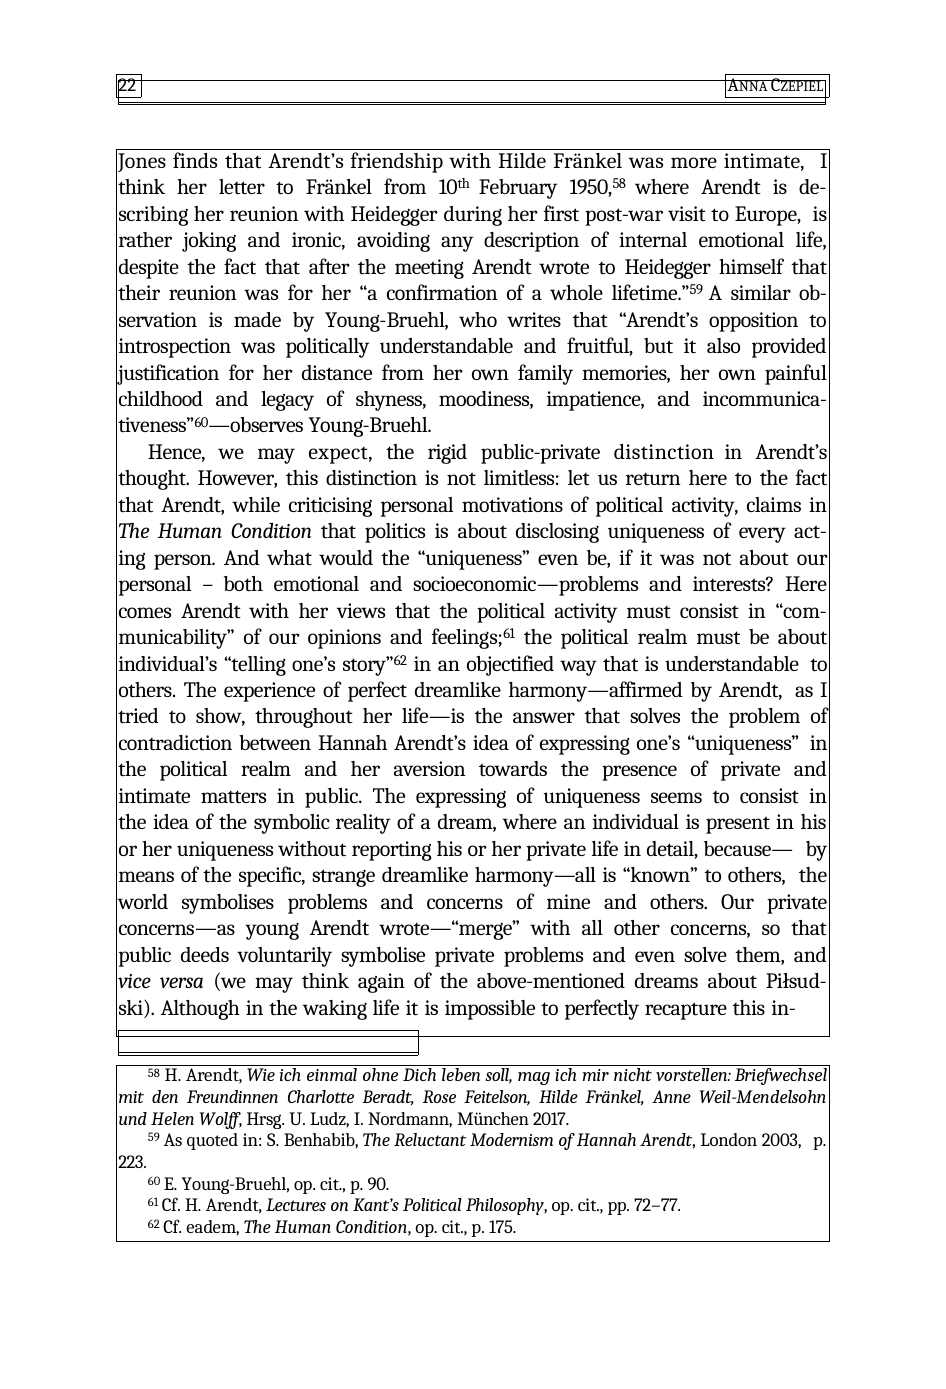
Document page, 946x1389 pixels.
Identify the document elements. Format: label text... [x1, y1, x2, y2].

text Hence, we may expect, the rigid public-private distinction in Arendt’s thought. However, this distinction is not limitless: let us return here to the fact that Arendt, while criticising personal motivations of political activity, claims in The Human Condition that politics is about disclosing uniqueness of every act- ing person. And what would the “uniqueness” even be, if it was not about our personal – both emotional and socioeconomic—problems and interests? Here comes Arendt with her views that the political activity must consist in “com- municability” of our opinions and feelings;61 the political realm must be about individual’s “telling one’s story”62 in an objectified way that is understandable to others. The experience of perfect dreamlike harmony—affirmed by Arendt, as I tried to show, throughout her life—is the answer that solves the problem of contradiction between Hannah Arendt’s idea of expressing one’s “uniqueness” in the political realm and her aversion towards the presence of private and intimate matters in public. The expressing of uniqueness seems to consist in the idea of the symbolic reality of a dream, where an individual is present in his or her uniqueness without reporting his or her private life in detail, because— by means of the specific, strange dreamlike harmony—all is “known” to others, the world symbolises problems and concerns of mine and others. Our private concerns—as young Arendt wrote—“merge” with all other concerns, so that public deeds voluntarily symbolise private problems and even solve them, and vice versa (we may think again of the above-mentioned dreams about Piłsud- ski). Although in the waking life it is impossible to perfectly recapture this in- [118, 439, 828, 1020]
text 58 H. Arendt, Wie ich einmal ohne Dich leben soll, mag ich mir nicht vorstellen: Briefwechsel mit den Freundinnen Charlotte Beradt, Rose Feitelson, Hilde Fränkel, Anne Weil-Mendelsohn und Helen Wolff, Hrsg. U. Ludz, I. Nordmann, München 2017. [118, 1066, 828, 1130]
text Jones finds that Arendt’s friendship with Hilde Fränkel was more intimate, I think her letter to Fränkel from 10th February 1950,58 where Arendt is de- scribing her reunion with Heidegger during her first post-war visit to Europe, is rather joking and ironic, avoiding any description of internal emotional life, despite the fact that after the meeting Arendt wrote to Heidegger himself that their reunion was for her “a confirmation of a whole lifetime.”59 A similar ob- servation is made by Young-Bruehl, who writes that “Arendt’s opposition to introspection was politically understandable and fruitful, but it also provided justification for her distance from her own family memories, her own painful childhood and legacy of shyness, moodiness, impatience, and incommunica- tiveness”60—observes Young-Bruehl. [118, 150, 827, 438]
text [118, 75, 141, 80]
text 61 Cf. H. Arendt, Lectures on Kant’s Political Philosophy, op. cit., pp. 72–77. [148, 1194, 829, 1216]
text 62 Cf. eadem, The Human Condition, op. cit., p. 175. [148, 1216, 829, 1238]
text 22 [119, 81, 141, 96]
text 60 E. Young-Bruehl, op. cit., p. 90. [148, 1173, 829, 1194]
text 59 As quoted in: S. Benhabib, The Reluctant Modernism of Hannah Arendt, London 2003, p. 223. [118, 1130, 827, 1173]
text ANNA CZEPIEL [727, 75, 829, 96]
